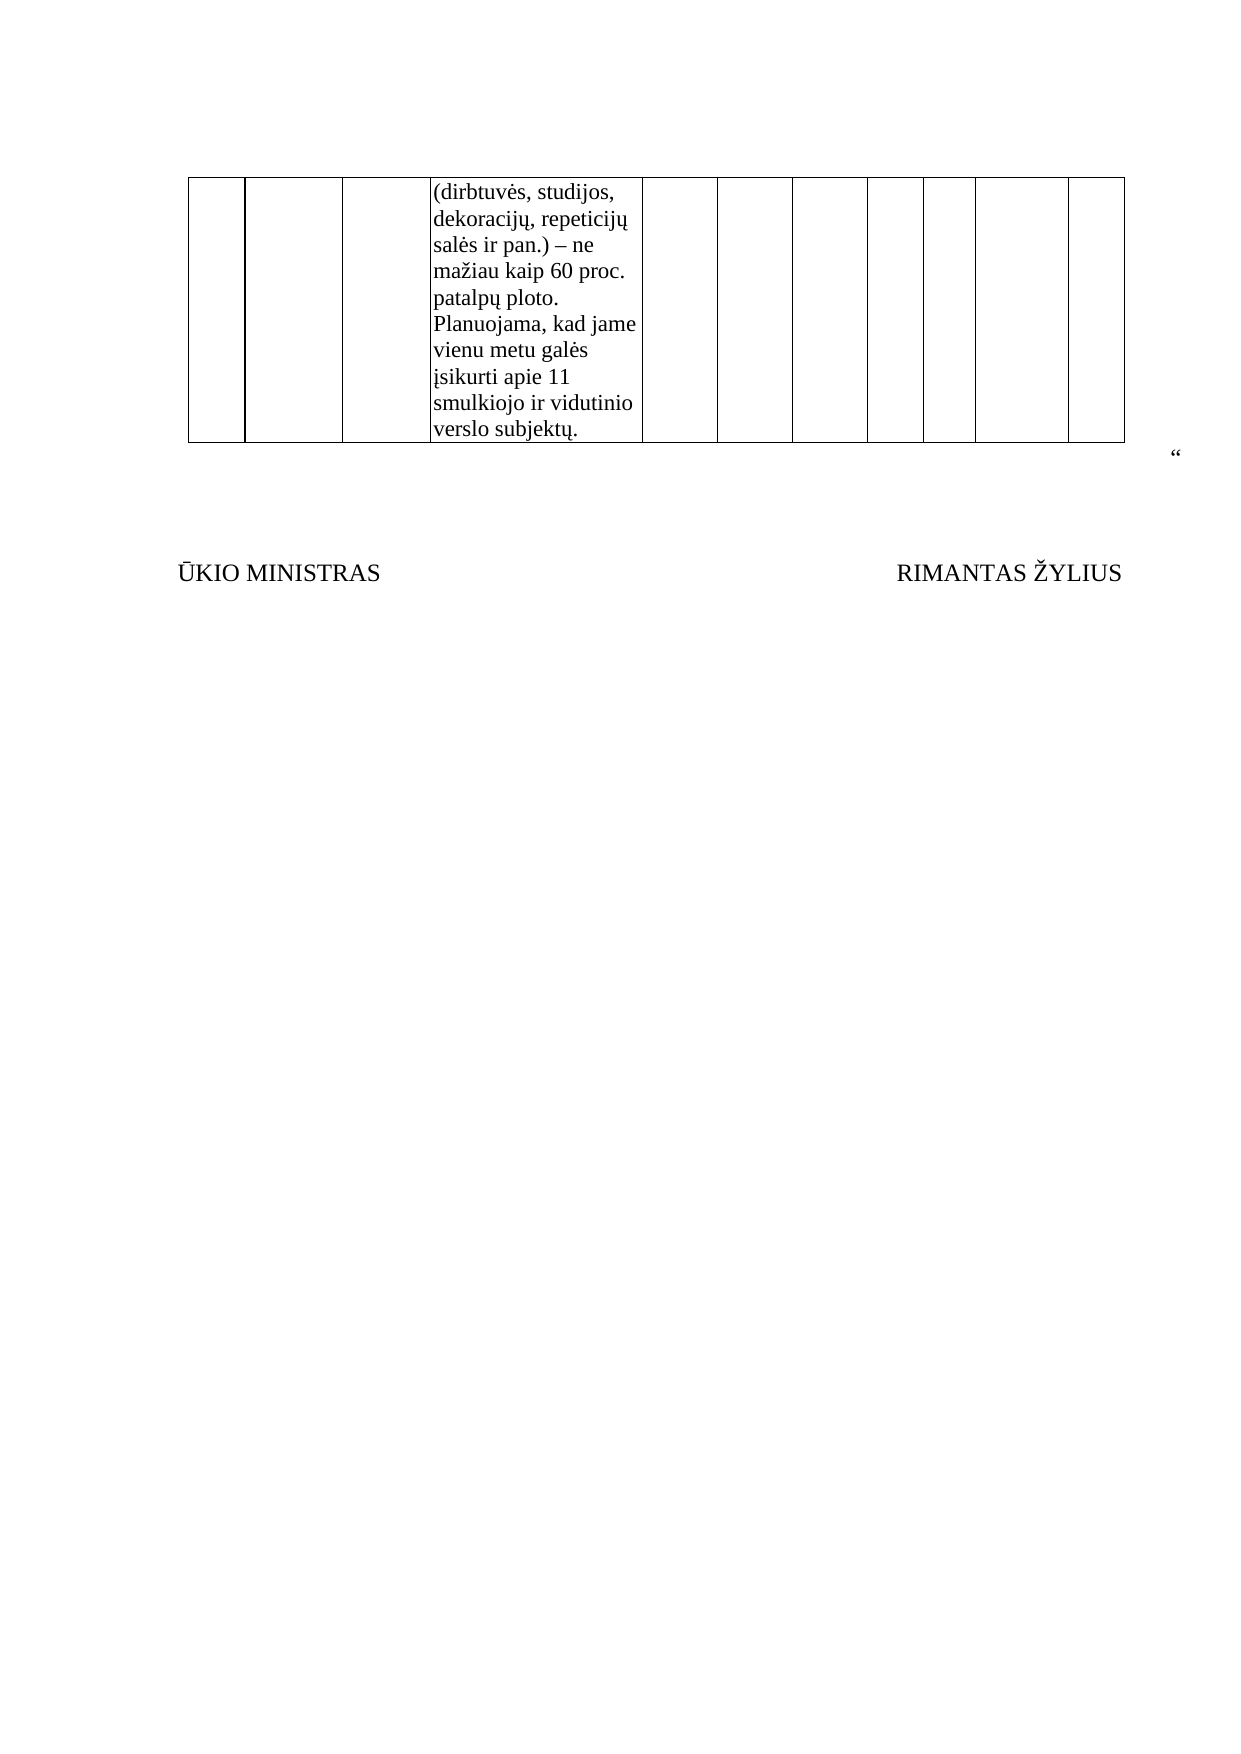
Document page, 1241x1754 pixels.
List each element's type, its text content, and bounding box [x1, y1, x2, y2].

table_header [868, 178, 923, 442]
table_header [643, 178, 717, 442]
table_header (dirbtuvės, studijos, dekoracijų, repeticijų salės ir pan.) – ne mažiau kaip 60 proc. patalpų ploto. Planuojama, kad jame vienu metu galės įsikurti apie 11 smulkiojo ir vidutinio verslo subjektų. [431, 178, 642, 442]
table_header [976, 178, 1068, 442]
text Ūkio ministras Rimantas Žylius [177, 558, 1181, 587]
table_header [718, 178, 792, 442]
text “ [177, 443, 1181, 472]
table_header [1069, 178, 1124, 442]
table_header [246, 178, 342, 442]
table_header [924, 178, 975, 442]
table_header [343, 178, 430, 442]
table_header [793, 178, 867, 442]
table_header [189, 178, 244, 442]
